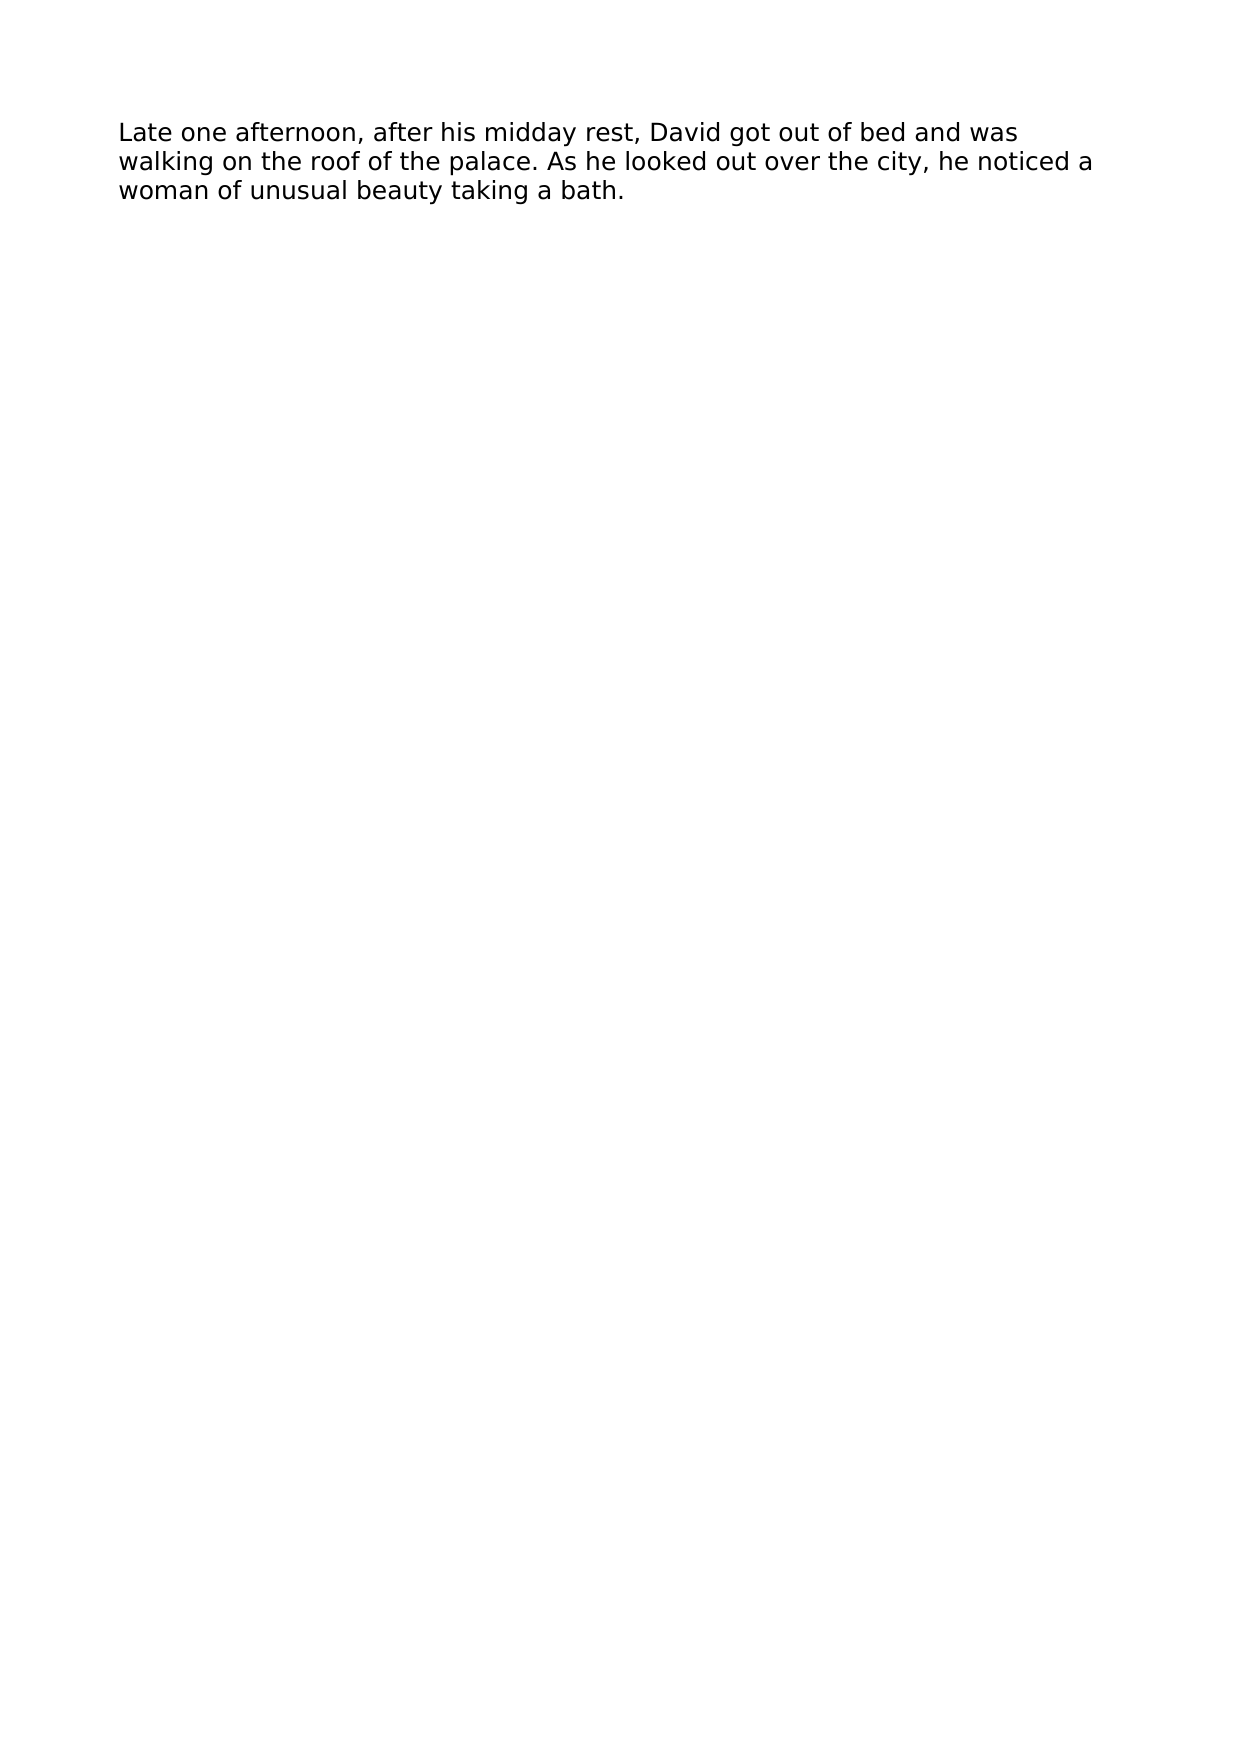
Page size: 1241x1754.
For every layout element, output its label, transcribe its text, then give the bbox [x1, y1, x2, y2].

text Late one afternoon, after his midday rest, David got out of bed and was walking on the roof of the palace. As he looked out over the city, he noticed a woman of unusual beauty taking a bath. [118, 118, 1122, 206]
